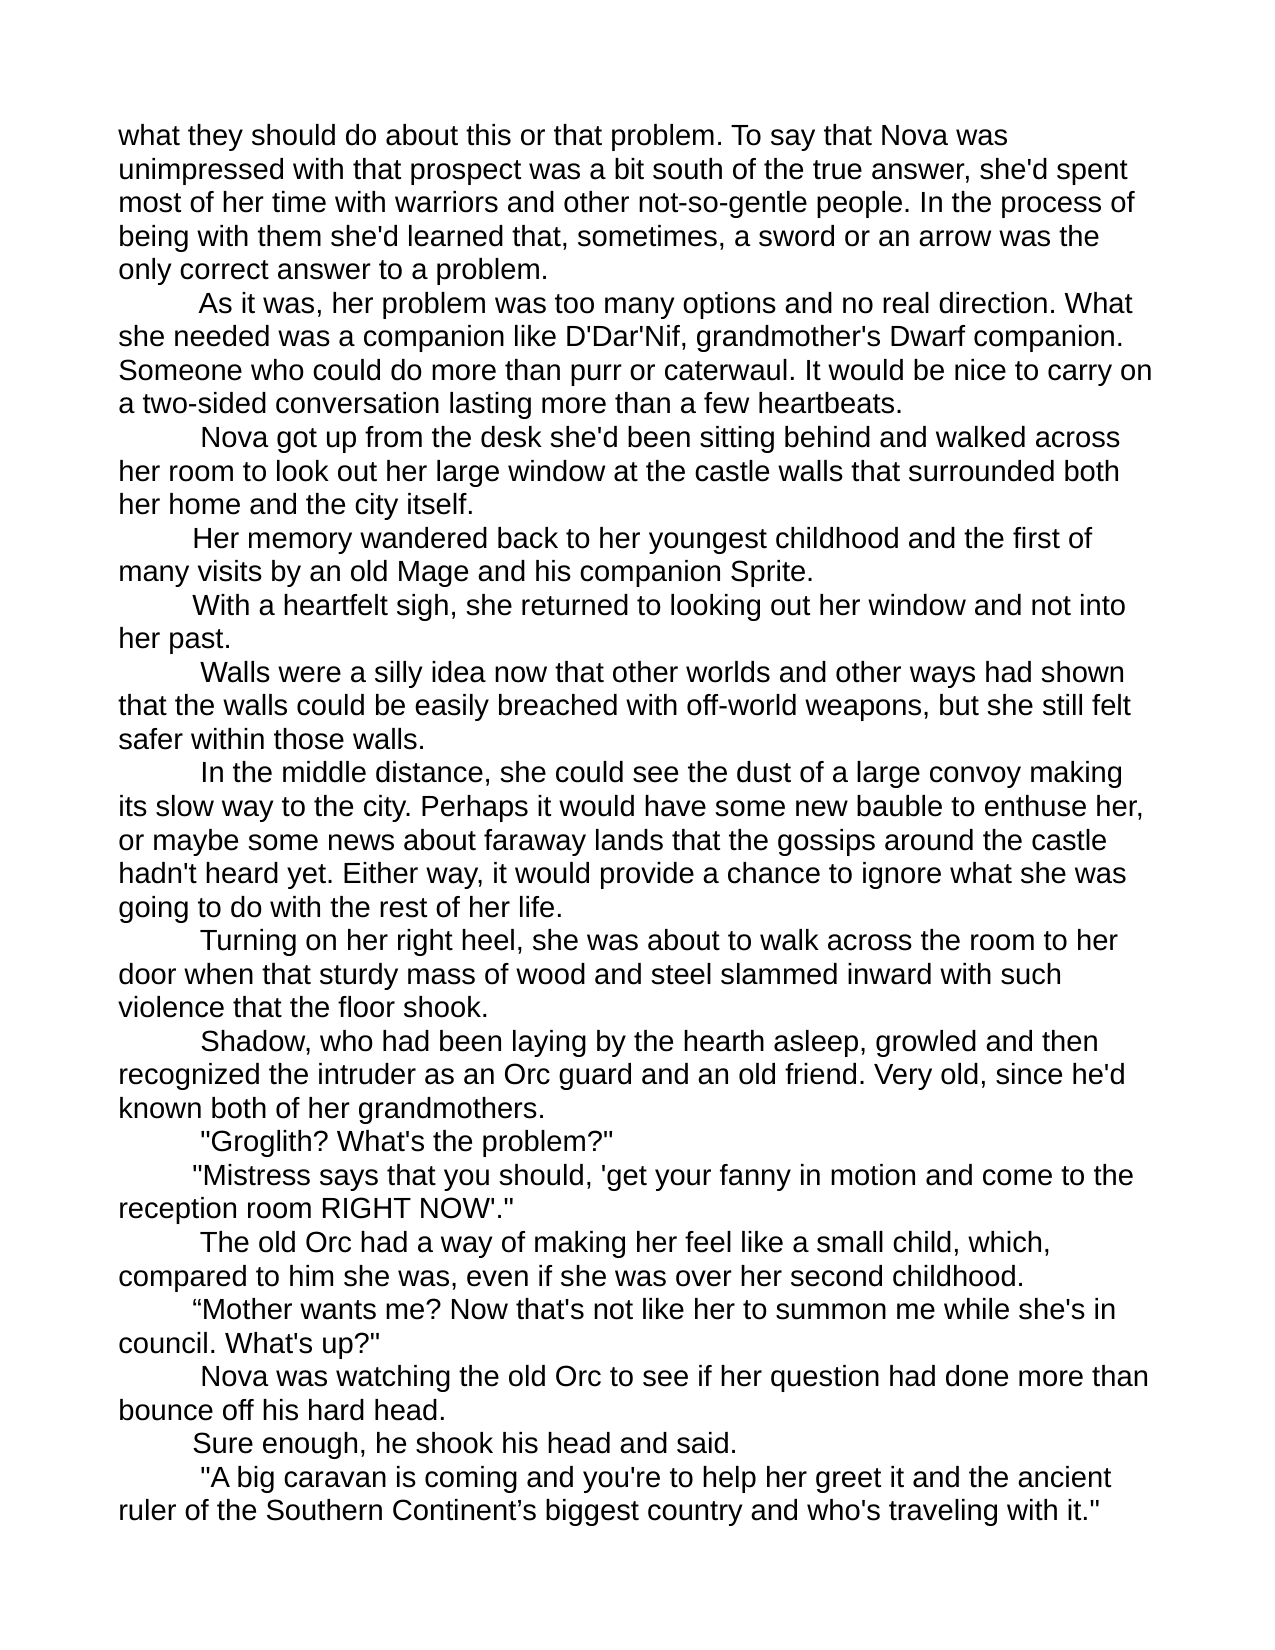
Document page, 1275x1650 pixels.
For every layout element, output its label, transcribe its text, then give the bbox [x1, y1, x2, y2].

text what they should do about this or that problem. To say that Nova was unimpressed with that prospect was a bit south of the true answer, she'd spent most of her time with warriors and other not-so-gentle people. In the process of being with them she'd learned that, sometimes, a sword or an arrow was the only correct answer to a problem. As it was, her problem was too many options and no real direction. What she needed was a companion like D'Dar'Nif, grandmother's Dwarf companion. Someone who could do more than purr or caterwaul. It would be nice to carry on a two-sided conversation lasting more than a few heartbeats. Nova got up from the desk she'd been sitting behind and walked across her room to look out her large window at the castle walls that surrounded both her home and the city itself. Her memory wandered back to her youngest childhood and the first of many visits by an old Mage and his companion Sprite. With a heartfelt sigh, she returned to looking out her window and not into her past. Walls were a silly idea now that other worlds and other ways had shown that the walls could be easily breached with off-world weapons, but she still felt safer within those walls. In the middle distance, she could see the dust of a large convoy making its slow way to the city. Perhaps it would have some new bauble to enthuse her, or maybe some news about faraway lands that the gossips around the castle hadn't heard yet. Either way, it would provide a chance to ignore what she was going to do with the rest of her life. Turning on her right heel, she was about to walk across the room to her door when that sturdy mass of wood and steel slammed inward with such violence that the floor shook. Shadow, who had been laying by the hearth asleep, growled and then recognized the intruder as an Orc guard and an old friend. Very old, since he'd known both of her grandmothers. "Groglith? What's the problem?" "Mistress says that you should, 'get your fanny in motion and come to the reception room RIGHT NOW'." The old Orc had a way of making her feel like a small child, which, compared to him she was, even if she was over her second childhood. “Mother wants me? Now that's not like her to summon me while she's in council. What's up?" Nova was watching the old Orc to see if her question had done more than bounce off his hard head. Sure enough, he shook his head and said. "A big caravan is coming and you're to help her greet it and the ancient ruler of the Southern Continent’s biggest country and who's traveling with it." [118, 118, 1157, 1527]
